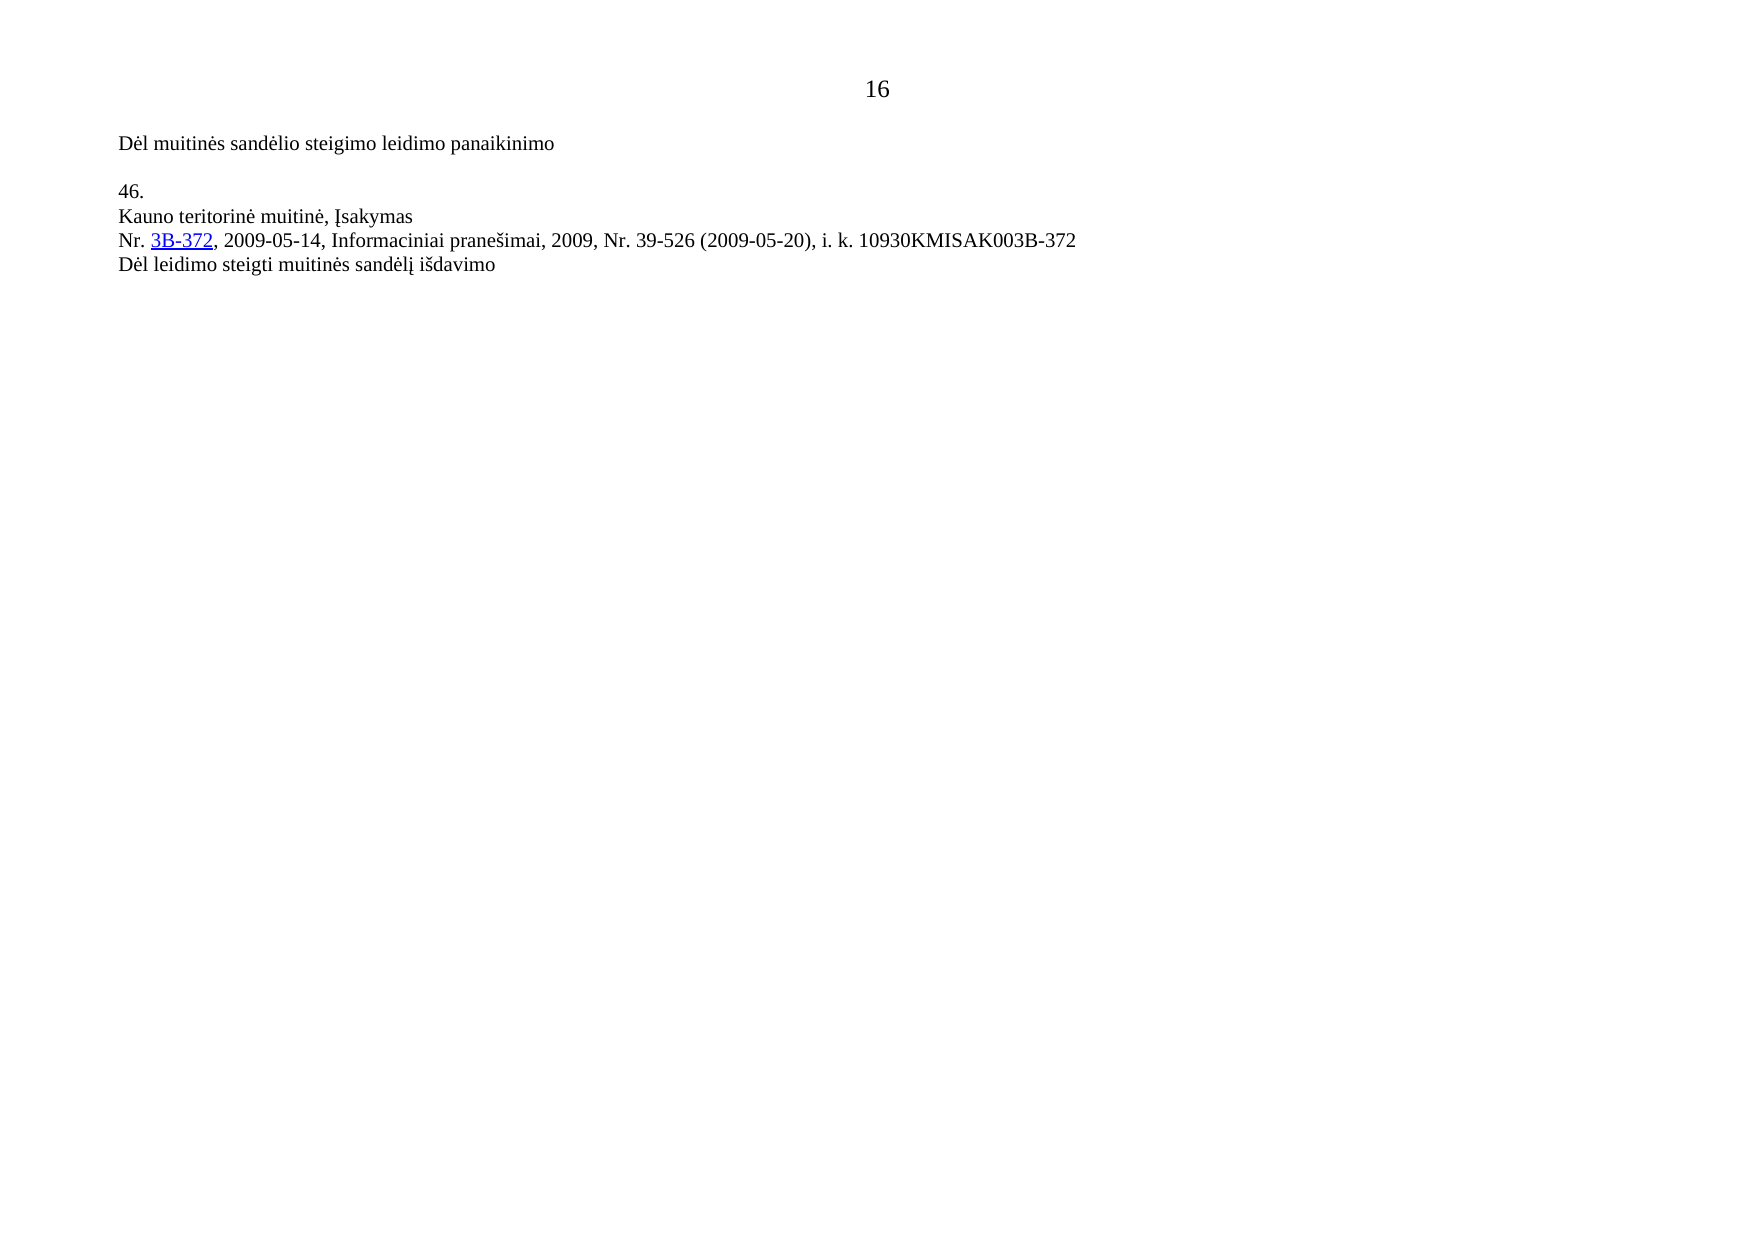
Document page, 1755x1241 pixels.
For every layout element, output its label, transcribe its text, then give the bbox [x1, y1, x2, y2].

text Kauno teritorinė muitinė, Įsakymas [118, 203, 1636, 228]
text Dėl muitinės sandėlio steigimo leidimo panaikinimo [118, 131, 1636, 155]
text 46. [118, 179, 1636, 203]
text Dėl leidimo steigti muitinės sandėlį išdavimo [118, 252, 1636, 276]
text Nr. 3B-372, 2009-05-14, Informaciniai pranešimai, 2009, Nr. 39-526 (2009-05-20), i. k. 10930KMISAK003B-372 [118, 228, 1636, 252]
